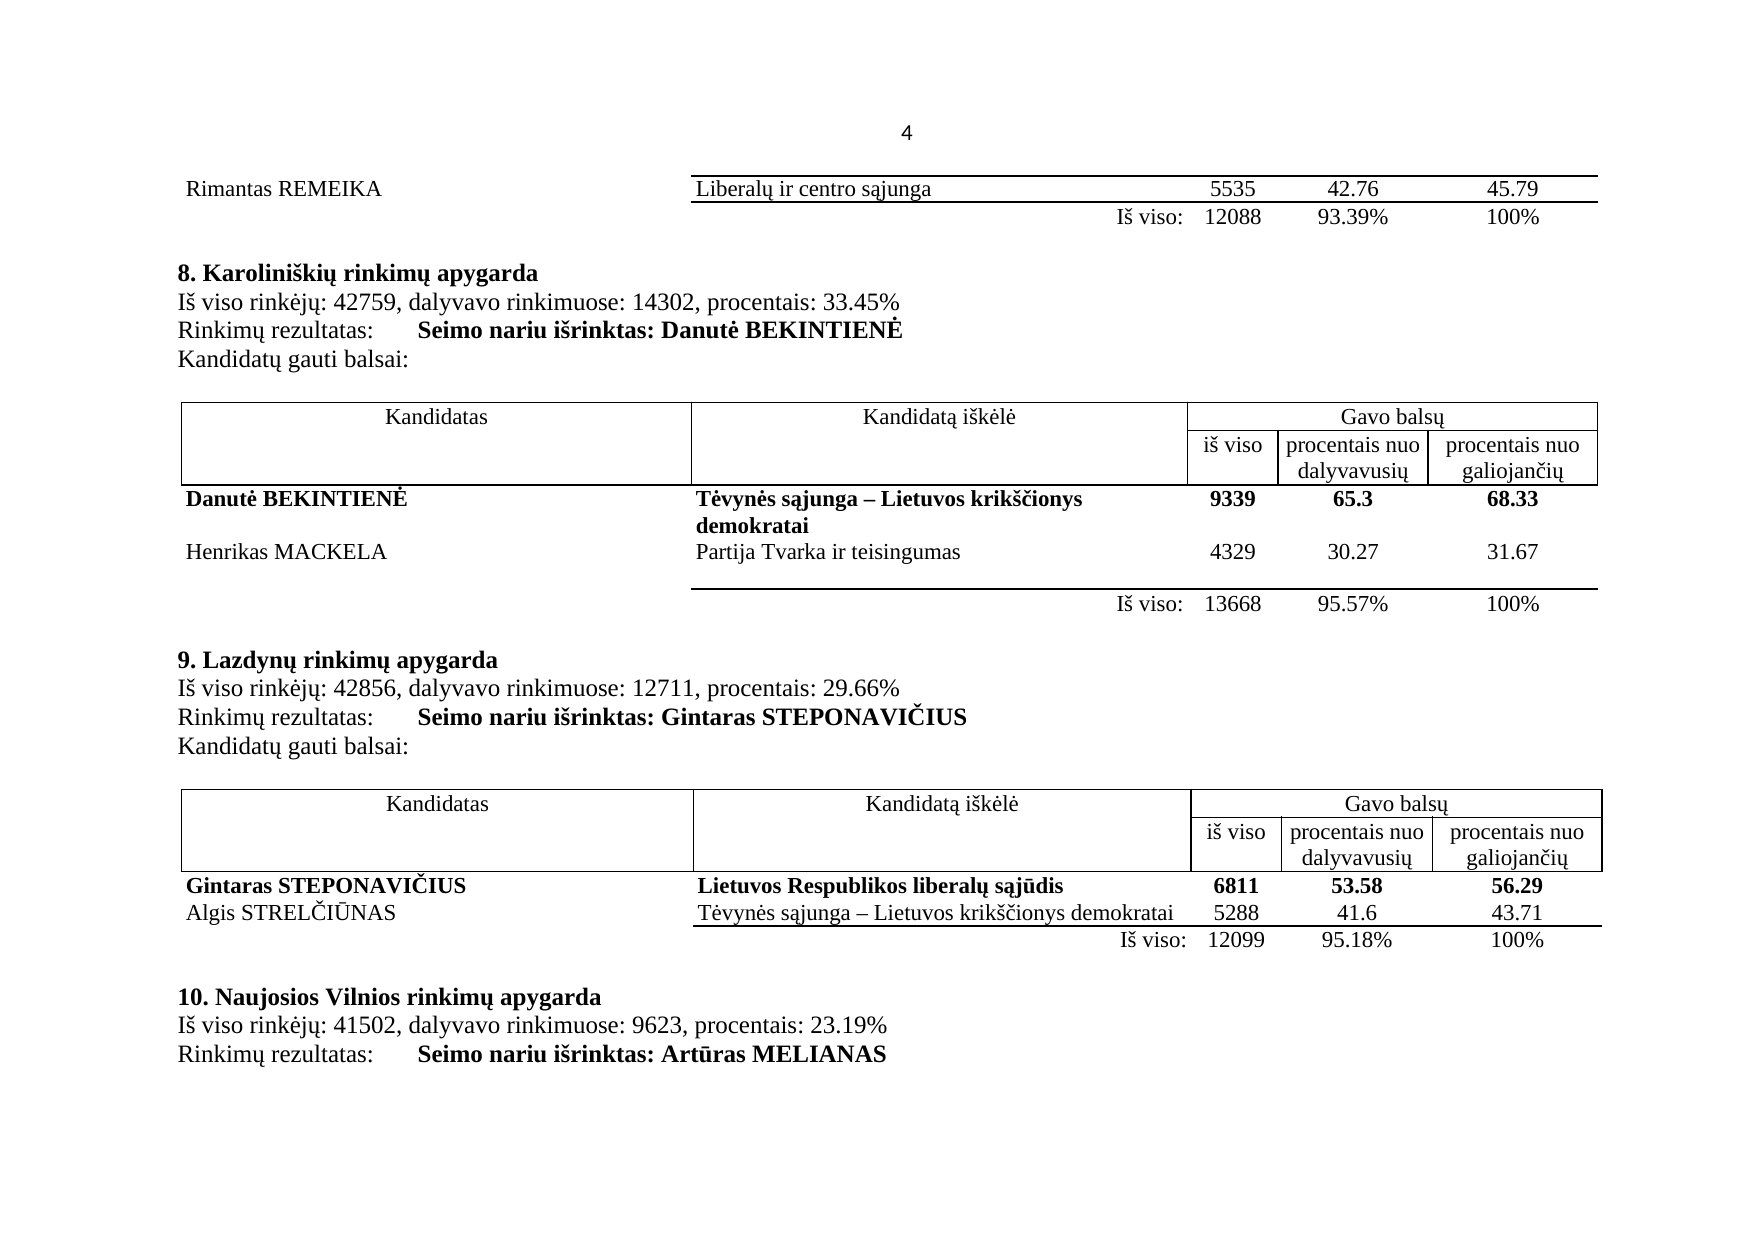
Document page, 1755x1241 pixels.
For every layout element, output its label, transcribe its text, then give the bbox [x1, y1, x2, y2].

table_cell procentais nuo dalyvavusių [1282, 818, 1432, 871]
text 9. Lazdynų rinkimų apygarda [177, 645, 1636, 673]
table_cell 65.3 [1278, 486, 1428, 538]
table_cell procentais nuo galiojančių [1433, 818, 1601, 871]
table_cell 6811 [1191, 872, 1281, 899]
table_cell Tėvynės sąjunga – Lietuvos krikščionys demokratai [691, 486, 1187, 538]
table_cell Algis STRELČIŪNAS [181, 899, 693, 925]
table_cell 95.18% [1281, 927, 1432, 953]
table_cell 4329 [1188, 538, 1278, 588]
table_cell 30.27 [1278, 538, 1428, 588]
table_cell 9339 [1188, 486, 1278, 538]
table_cell [181, 588, 691, 616]
table_cell procentais nuo galiojančių [1429, 431, 1597, 484]
table_cell Gintaras STEPONAVIČIUS [181, 872, 693, 899]
table_cell Iš viso: [691, 203, 1187, 229]
table_cell Tėvynės sąjunga – Lietuvos krikščionys demokratai [693, 899, 1191, 925]
table_cell 45.79 [1428, 177, 1597, 201]
table_cell [181, 201, 691, 229]
text Iš viso rinkėjų: 41502, dalyvavo rinkimuose: 9623, procentais: 23.19% [177, 1010, 1636, 1039]
table_cell iš viso [1188, 431, 1277, 484]
table_cell 68.33 [1428, 486, 1597, 538]
table_cell [181, 925, 693, 953]
text 8. Karoliniškių rinkimų apygarda [177, 258, 1636, 287]
table_cell 5288 [1191, 899, 1281, 925]
table_cell 12088 [1188, 203, 1278, 229]
table_cell 42.76 [1278, 177, 1428, 201]
table_header Kandidatą iškėlė [694, 790, 1190, 871]
text 10. Naujosios Vilnios rinkimų apygarda [177, 982, 1636, 1010]
table_cell iš viso [1192, 818, 1281, 871]
table_cell 5535 [1188, 177, 1278, 201]
table_cell 100% [1433, 927, 1602, 953]
table_cell 56.29 [1433, 872, 1602, 899]
table_cell Rimantas REMEIKA [181, 175, 691, 201]
table_cell 100% [1428, 590, 1597, 616]
text Iš viso rinkėjų: 42856, dalyvavo rinkimuose: 12711, procentais: 29.66% [177, 673, 1636, 702]
table_cell Partija Tvarka ir teisingumas [691, 538, 1187, 588]
table_cell Danutė BEKINTIENĖ [181, 486, 691, 538]
text Rinkimų rezultatas: Seimo nariu išrinktas: Danutė BEKINTIENĖ [177, 315, 1636, 344]
text Kandidatų gauti balsai: [177, 731, 1636, 760]
table_header Kandidatas [182, 790, 693, 871]
table_cell Iš viso: [691, 590, 1187, 616]
table_cell 12099 [1191, 927, 1281, 953]
table_header Kandidatas [182, 403, 691, 484]
table_cell 100% [1428, 203, 1597, 229]
table_cell 43.71 [1433, 899, 1602, 925]
table_cell 53.58 [1281, 872, 1432, 899]
table_cell Liberalų ir centro sąjunga [691, 177, 1187, 201]
table_cell Henrikas MACKELA [181, 538, 691, 588]
table_cell Iš viso: [693, 927, 1191, 953]
text Iš viso rinkėjų: 42759, dalyvavo rinkimuose: 14302, procentais: 33.45% [177, 287, 1636, 315]
table_header Kandidatą iškėlė [692, 403, 1187, 484]
text Rinkimų rezultatas: Seimo nariu išrinktas: Gintaras STEPONAVIČIUS [177, 702, 1636, 731]
table_cell 41.6 [1281, 899, 1432, 925]
text Rinkimų rezultatas: Seimo nariu išrinktas: Artūras MELIANAS [177, 1039, 1636, 1068]
text Kandidatų gauti balsai: [177, 344, 1636, 373]
table_header Gavo balsų [1192, 790, 1601, 816]
table_cell Lietuvos Respublikos liberalų sąjūdis [693, 872, 1191, 899]
table_cell 93.39% [1278, 203, 1428, 229]
table_cell 31.67 [1428, 538, 1597, 588]
table_cell 95.57% [1278, 590, 1428, 616]
table_header Gavo balsų [1188, 403, 1597, 429]
table_cell 13668 [1188, 590, 1278, 616]
table_cell procentais nuo dalyvavusių [1279, 431, 1427, 484]
